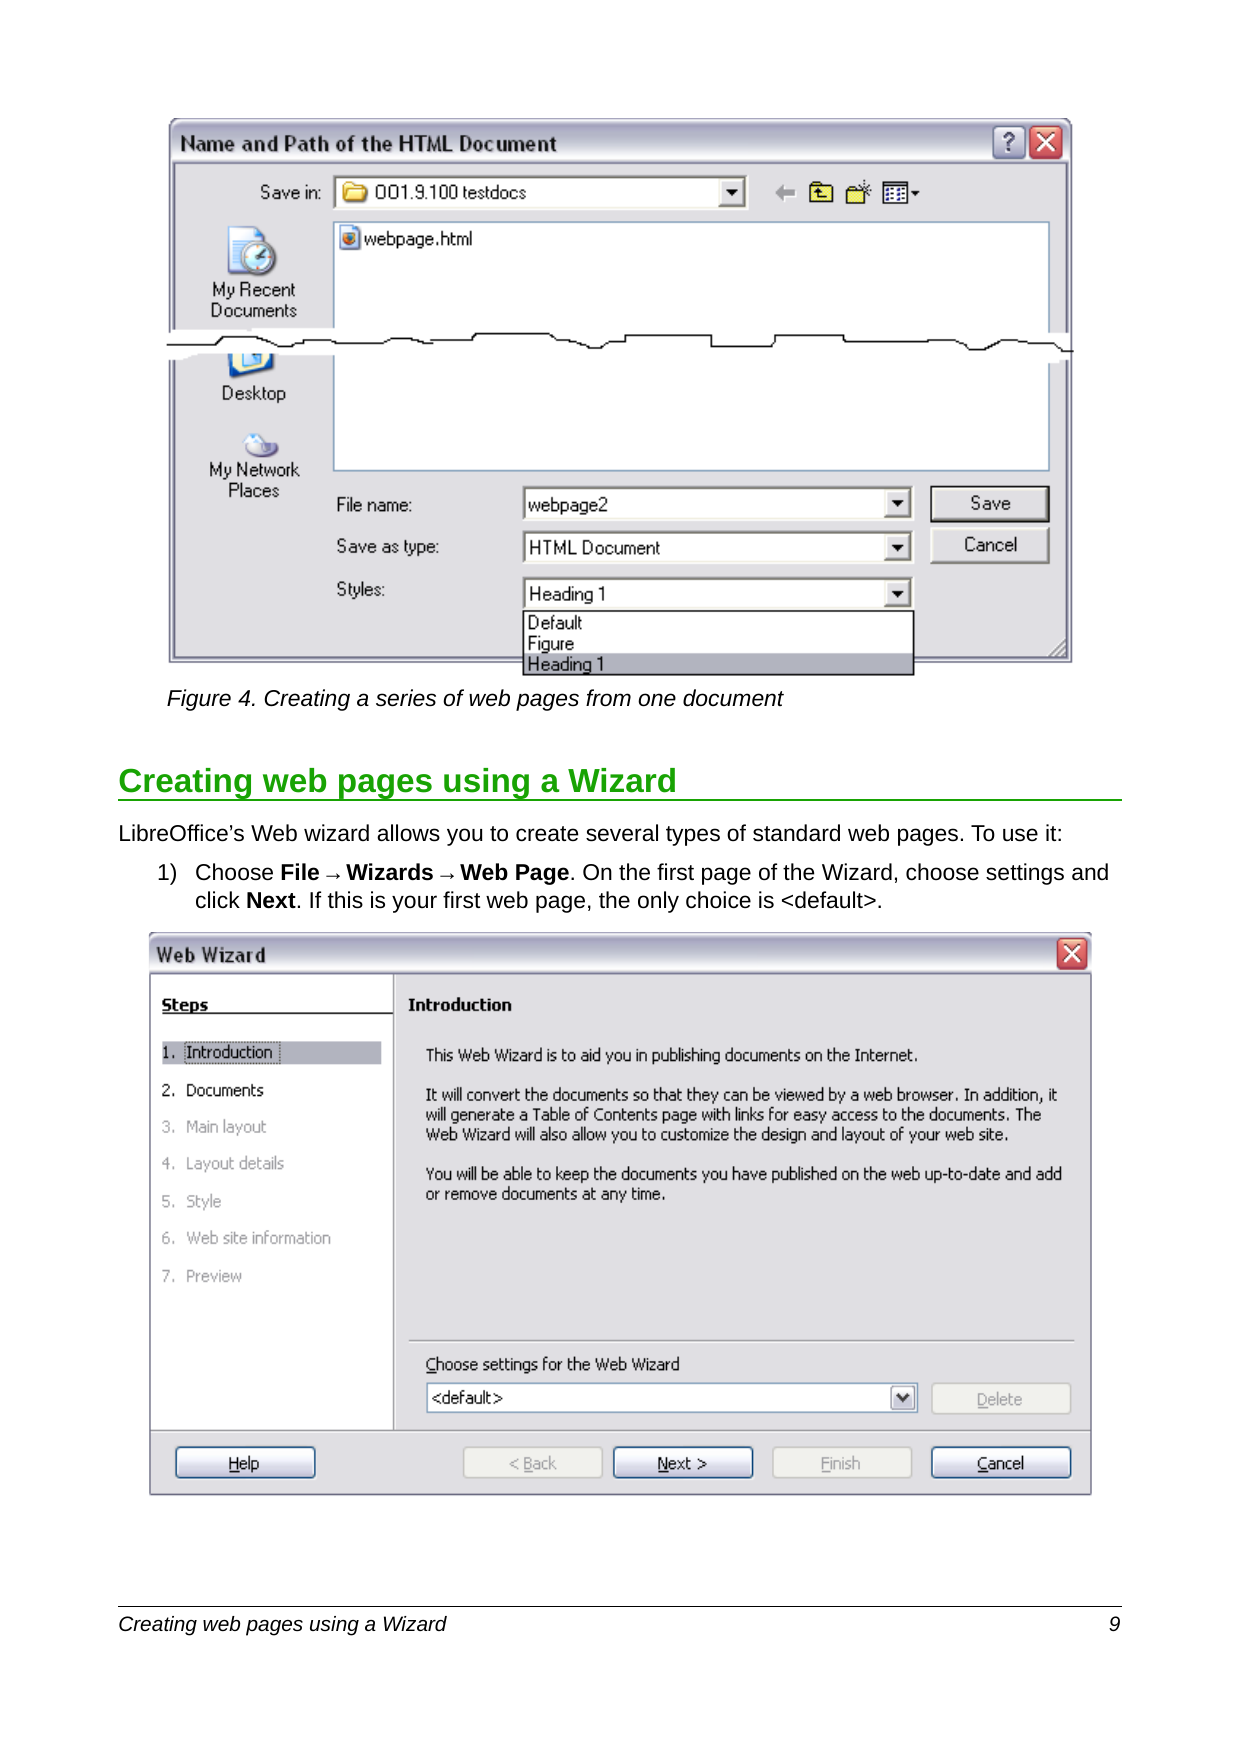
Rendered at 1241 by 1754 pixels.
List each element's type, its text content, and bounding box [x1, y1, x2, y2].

subtitle Creating web pages using a Wizard [118, 761, 1122, 799]
text Figure 4. Creating a series of web pages from one document [167, 684, 1074, 711]
text LibreOffice’s Web wizard allows you to create several types of standard web pages. To use it: [118, 820, 1122, 846]
picture [166, 118, 1074, 679]
list Choose File → Wizards → Web Page. On the first page of the Wizard, choose settings and click Next. If this is your first web page, the only choice is <default>. [177, 859, 1122, 914]
picture [148, 932, 1092, 1497]
